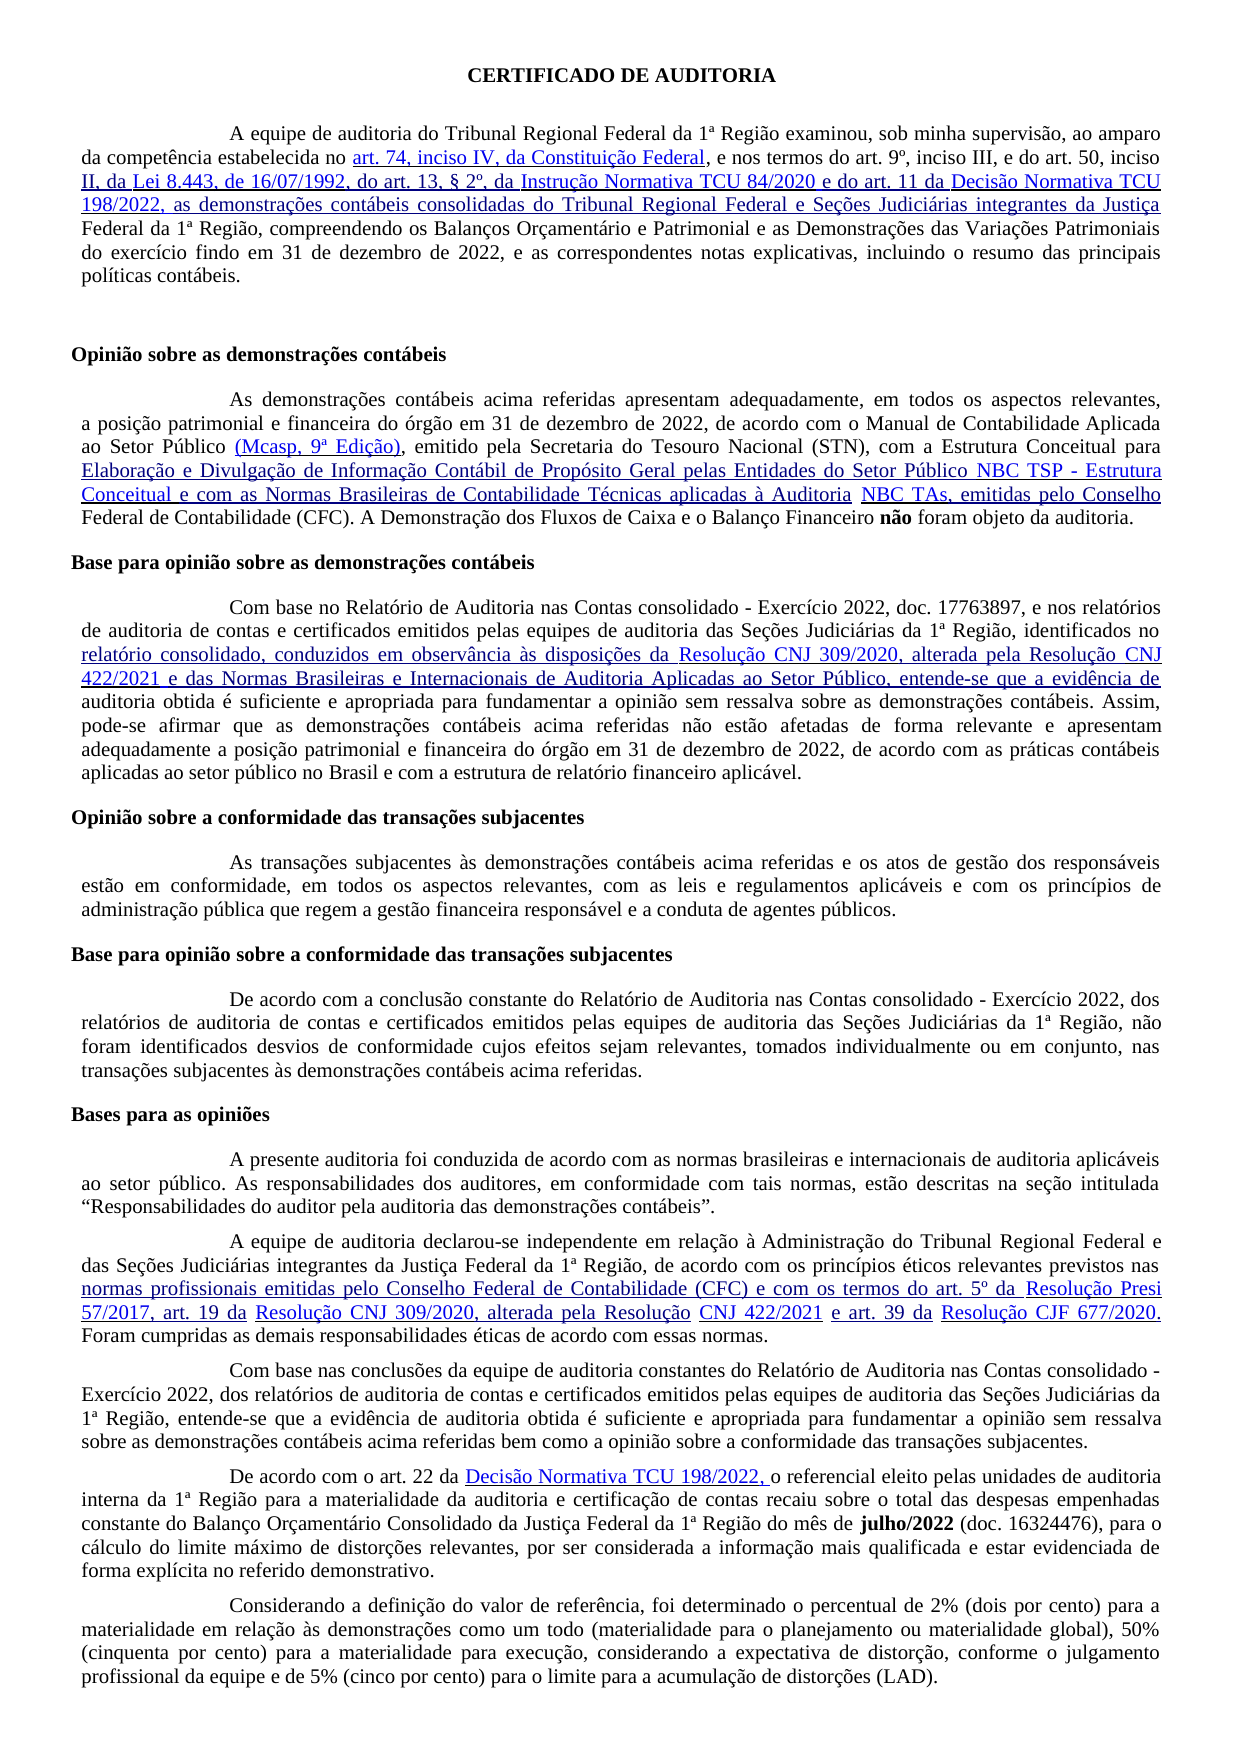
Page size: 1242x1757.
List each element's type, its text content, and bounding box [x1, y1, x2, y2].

text Considerando a definição do valor de referência, foi determinado o percentual de 2% (dois por cento) para a materialidade em relação às demonstrações como um todo (materialidade para o planejamento ou materialidade global), 50% (cinquenta por cento) para a materialidade para execução, considerando a expectativa de distorção, conforme o julgamento profissional da equipe e de 5% (cinco por cento) para o limite para a acumulação de distorções (LAD). [81, 1593, 1162, 1688]
subtitle Base para opinião sobre a conformidade das transações subjacentes [71, 942, 1194, 966]
subtitle Bases para as opiniões [71, 1102, 1194, 1126]
text Com base nas conclusões da equipe de auditoria constantes do Relatório de Auditoria nas Contas consolidado - Exercício 2022, dos relatórios de auditoria de contas e certificados emitidos pelas equipes de auditoria das Seções Judiciárias da 1ª Região, entende-se que a evidência de auditoria obtida é suficiente e apropriada para fundamentar a opinião sem ressalva sobre as demonstrações contábeis acima referidas bem como a opinião sobre a conformidade das transações subjacentes. [81, 1358, 1162, 1453]
subtitle Opinião sobre as demonstrações contábeis [71, 342, 1194, 366]
text A equipe de auditoria declarou-se independente em relação à Administração do Tribunal Regional Federal e das Seções Judiciárias integrantes da Justiça Federal da 1ª Região, de acordo com os princípios éticos relevantes previstos nas normas profissionais emitidas pelo Conselho Federal de Contabilidade (CFC) e com os termos do art. 5º da Resolução Presi 57/2017, art. 19 da Resolução CNJ 309/2020, alterada pela Resolução CNJ 422/2021 e art. 39 da Resolução CJF 677/2020. Foram cumpridas as demais responsabilidades éticas de acordo com essas normas. [81, 1229, 1162, 1347]
text As transações subjacentes às demonstrações contábeis acima referidas e os atos de gestão dos responsáveis estão em conformidade, em todos os aspectos relevantes, com as leis e regulamentos aplicáveis e com os princípios de administração pública que regem a gestão financeira responsável e a conduta de agentes públicos. [81, 850, 1162, 921]
text De acordo com o art. 22 da Decisão Normativa TCU 198/2022, o referencial eleito pelas unidades de auditoria interna da 1ª Região para a materialidade da auditoria e certificação de contas recaiu sobre o total das despesas empenhadas constante do Balanço Orçamentário Consolidado da Justiça Federal da 1ª Região do mês de julho/2022 (doc. 16324476), para o cálculo do limite máximo de distorções relevantes, por ser considerada a informação mais qualificada e estar evidenciada de forma explícita no referido demonstrativo. [81, 1464, 1162, 1582]
subtitle Opinião sobre a conformidade das transações subjacentes [71, 805, 1194, 829]
text As demonstrações contábeis acima referidas apresentam adequadamente, em todos os aspectos relevantes, a posição patrimonial e financeira do órgão em 31 de dezembro de 2022, de acordo com o Manual de Contabilidade Aplicada ao Setor Público (Mcasp, 9ª Edição), emitido pela Secretaria do Tesouro Nacional (STN), com a Estrutura Conceitual para Elaboração e Divulgação de Informação Contábil de Propósito Geral pelas Entidades do Setor Público NBC TSP - Estrutura [81, 387, 1162, 479]
text Conceitual e com as Normas Brasileiras de Contabilidade Técnicas aplicadas à Auditoria NBC TAs, emitidas pelo Conselho Federal de Contabilidade (CFC). A Demonstração dos Fluxos de Caixa e o Balanço Financeiro não foram objeto da auditoria. [81, 480, 1162, 529]
text A presente auditoria foi conduzida de acordo com as normas brasileiras e internacionais de auditoria aplicáveis ao setor público. As responsabilidades dos auditores, em conformidade com tais normas, estão descritas na seção intitulada “Responsabilidades do auditor pela auditoria das demonstrações contábeis”. [81, 1147, 1162, 1218]
text A equipe de auditoria do Tribunal Regional Federal da 1ª Região examinou, sob minha supervisão, ao amparo da competência estabelecida no art. 74, inciso IV, da Constituição Federal, e nos termos do art. 9º, inciso III, e do art. 50, inciso II, da Lei 8.443, de 16/07/1992, do art. 13, § 2º, da Instrução Normativa TCU 84/2020 e do art. 11 da Decisão Normativa TCU 198/2022, as demonstrações contábeis consolidadas do Tribunal Regional Federal e Seções Judiciárias integrantes da Justiça Federal da 1ª Região, compreendendo os Balanços Orçamentário e Patrimonial e as Demonstrações das Variações Patrimoniais do exercício findo em 31 de dezembro de 2022, e as correspondentes notas explicativas, incluindo o resumo das principais políticas contábeis. [81, 121, 1162, 287]
text 422/2021 e das Normas Brasileiras e Internacionais de Auditoria Aplicadas ao Setor Público, entende-se que a evidência de auditoria obtida é suficiente e apropriada para fundamentar a opinião sem ressalva sobre as demonstrações contábeis. Assim, pode-se afirmar que as demonstrações contábeis acima referidas não estão afetadas de forma relevante e apresentam adequadamente a posição patrimonial e financeira do órgão em 31 de dezembro de 2022, de acordo com as práticas contábeis aplicadas ao setor público no Brasil e com a estrutura de relatório financeiro aplicável. [81, 664, 1162, 784]
text Com base no Relatório de Auditoria nas Contas consolidado - Exercício 2022, doc. 17763897, e nos relatórios de auditoria de contas e certificados emitidos pelas equipes de auditoria das Seções Judiciárias da 1ª Região, identificados no relatório consolidado, conduzidos em observância às disposições da Resolução CNJ 309/2020, alterada pela Resolução CNJ [81, 595, 1162, 663]
subtitle Base para opinião sobre as demonstrações contábeis [71, 550, 1194, 574]
subtitle CERTIFICADO DE AUDITORIA [342, 63, 901, 87]
text De acordo com a conclusão constante do Relatório de Auditoria nas Contas consolidado - Exercício 2022, dos relatórios de auditoria de contas e certificados emitidos pelas equipes de auditoria das Seções Judiciárias da 1ª Região, não foram identificados desvios de conformidade cujos efeitos sejam relevantes, tomados individualmente ou em conjunto, nas transações subjacentes às demonstrações contábeis acima referidas. [81, 987, 1162, 1082]
